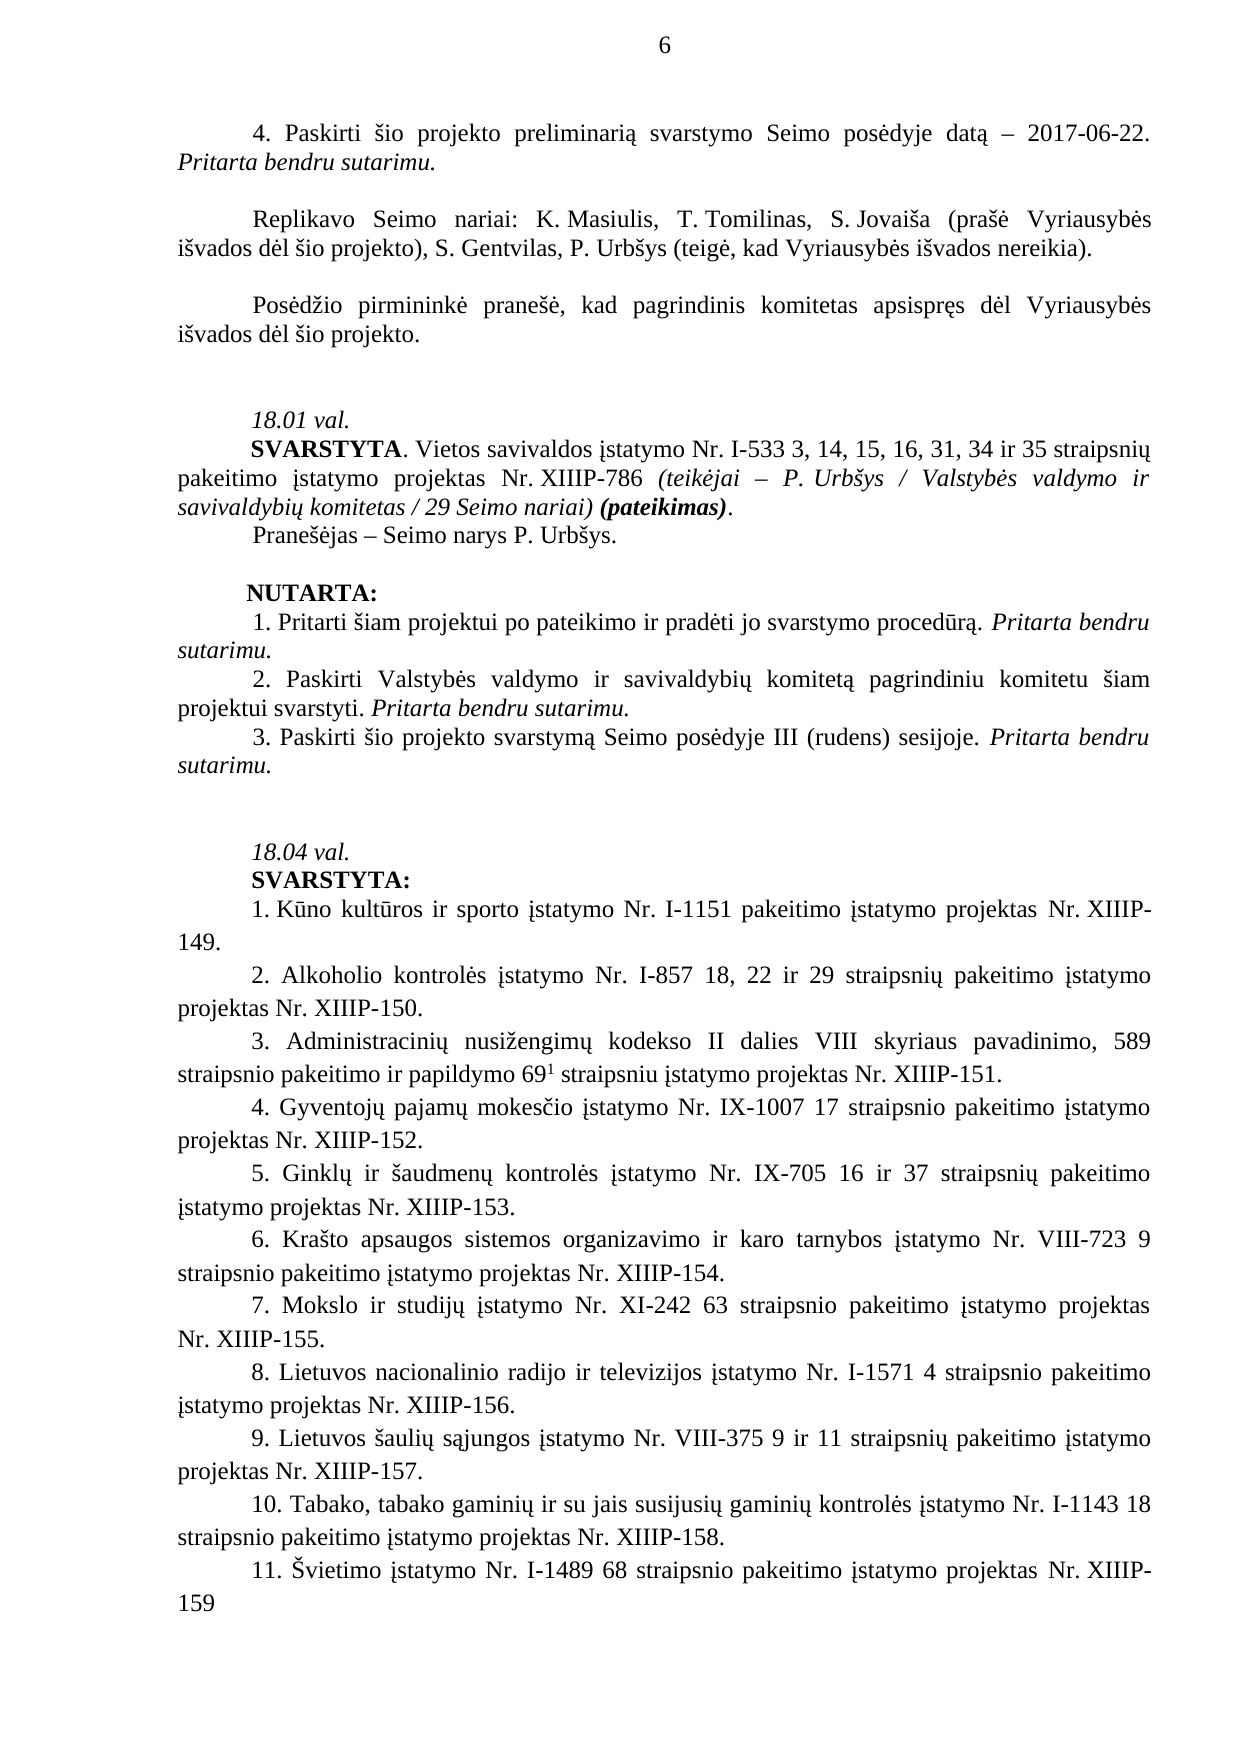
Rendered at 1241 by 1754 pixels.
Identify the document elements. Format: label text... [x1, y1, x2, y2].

text 1. Pritarti šiam projektui po pateikimo ir pradėti jo svarstymo procedūrą. Pritarta bendru sutarimu. [177, 607, 1152, 664]
text Pranešėjas – Seimo narys P. Urbšys. [177, 521, 1152, 549]
text 1. Kūno kultūros ir sporto įstatymo Nr. I-1151 pakeitimo įstatymo projektas Nr. XIIIP-149. [177, 894, 1152, 956]
text 5. Ginklų ir šaudmenų kontrolės įstatymo Nr. IX-705 16 ir 37 straipsnių pakeitimo įstatymo projektas Nr. XIIIP-153. [177, 1158, 1152, 1220]
text 10. Tabako, tabako gaminių ir su jais susijusių gaminių kontrolės įstatymo Nr. I-1143 18 straipsnio pakeitimo įstatymo projektas Nr. XIIIP-158. [177, 1489, 1152, 1551]
text Replikavo Seimo nariai: K. Masiulis, T. Tomilinas, S. Jovaiša (prašė Vyriausybės išvados dėl šio projekto), S. Gentvilas, P. Urbšys (teigė, kad Vyriausybės išvados nereikia). [177, 204, 1152, 262]
text 8. Lietuvos nacionalinio radijo ir televizijos įstatymo Nr. I-1571 4 straipsnio pakeitimo įstatymo projektas Nr. XIIIP-156. [177, 1357, 1152, 1418]
text 18.04 val. [177, 837, 1152, 866]
text 3. Administracinių nusižengimų kodekso II dalies VIII skyriaus pavadinimo, 589 straipsnio pakeitimo ir papildymo 691 straipsniu įstatymo projektas Nr. XIIIP-151. [177, 1026, 1152, 1088]
text 6. Krašto apsaugos sistemos organizavimo ir karo tarnybos įstatymo Nr. VIII-723 9 straipsnio pakeitimo įstatymo projektas Nr. XIIIP-154. [177, 1224, 1152, 1286]
text SVARSTYTA. Vietos savivaldos įstatymo Nr. I-533 3, 14, 15, 16, 31, 34 ir 35 straipsnių pakeitimo įstatymo projektas Nr. XIIIP-786 (teikėjai – P. Urbšys / Valstybės valdymo ir savivaldybių komitetas / 29 Seimo nariai) (pateikimas). [177, 434, 1152, 521]
text 18.01 val. [177, 406, 1152, 434]
text SVARSTYTA: [177, 866, 1152, 894]
text 9. Lietuvos šaulių sąjungos įstatymo Nr. VIII-375 9 ir 11 straipsnių pakeitimo įstatymo projektas Nr. XIIIP-157. [177, 1423, 1152, 1484]
text 2. Alkoholio kontrolės įstatymo Nr. I-857 18, 22 ir 29 straipsnių pakeitimo įstatymo projektas Nr. XIIIP-150. [177, 960, 1152, 1022]
text 3. Paskirti šio projekto svarstymą Seimo posėdyje III (rudens) sesijoje. Pritarta bendru sutarimu. [177, 722, 1152, 779]
text 4. Paskirti šio projekto preliminarią svarstymo Seimo posėdyje datą – 2017-06-22. Pritarta bendru sutarimu. [177, 118, 1152, 176]
text NUTARTA: [177, 578, 1152, 607]
text 4. Gyventojų pajamų mokesčio įstatymo Nr. IX-1007 17 straipsnio pakeitimo įstatymo projektas Nr. XIIIP-152. [177, 1092, 1152, 1154]
text Posėdžio pirmininkė pranešė, kad pagrindinis komitetas apsispręs dėl Vyriausybės išvados dėl šio projekto. [177, 291, 1152, 348]
text 11. Švietimo įstatymo Nr. I-1489 68 straipsnio pakeitimo įstatymo projektas Nr. XIIIP-159 [177, 1555, 1152, 1617]
text 7. Mokslo ir studijų įstatymo Nr. XI-242 63 straipsnio pakeitimo įstatymo projektas Nr. XIIIP-155. [177, 1291, 1152, 1352]
text 2. Paskirti Valstybės valdymo ir savivaldybių komitetą pagrindiniu komitetu šiam projektui svarstyti. Pritarta bendru sutarimu. [177, 664, 1152, 722]
